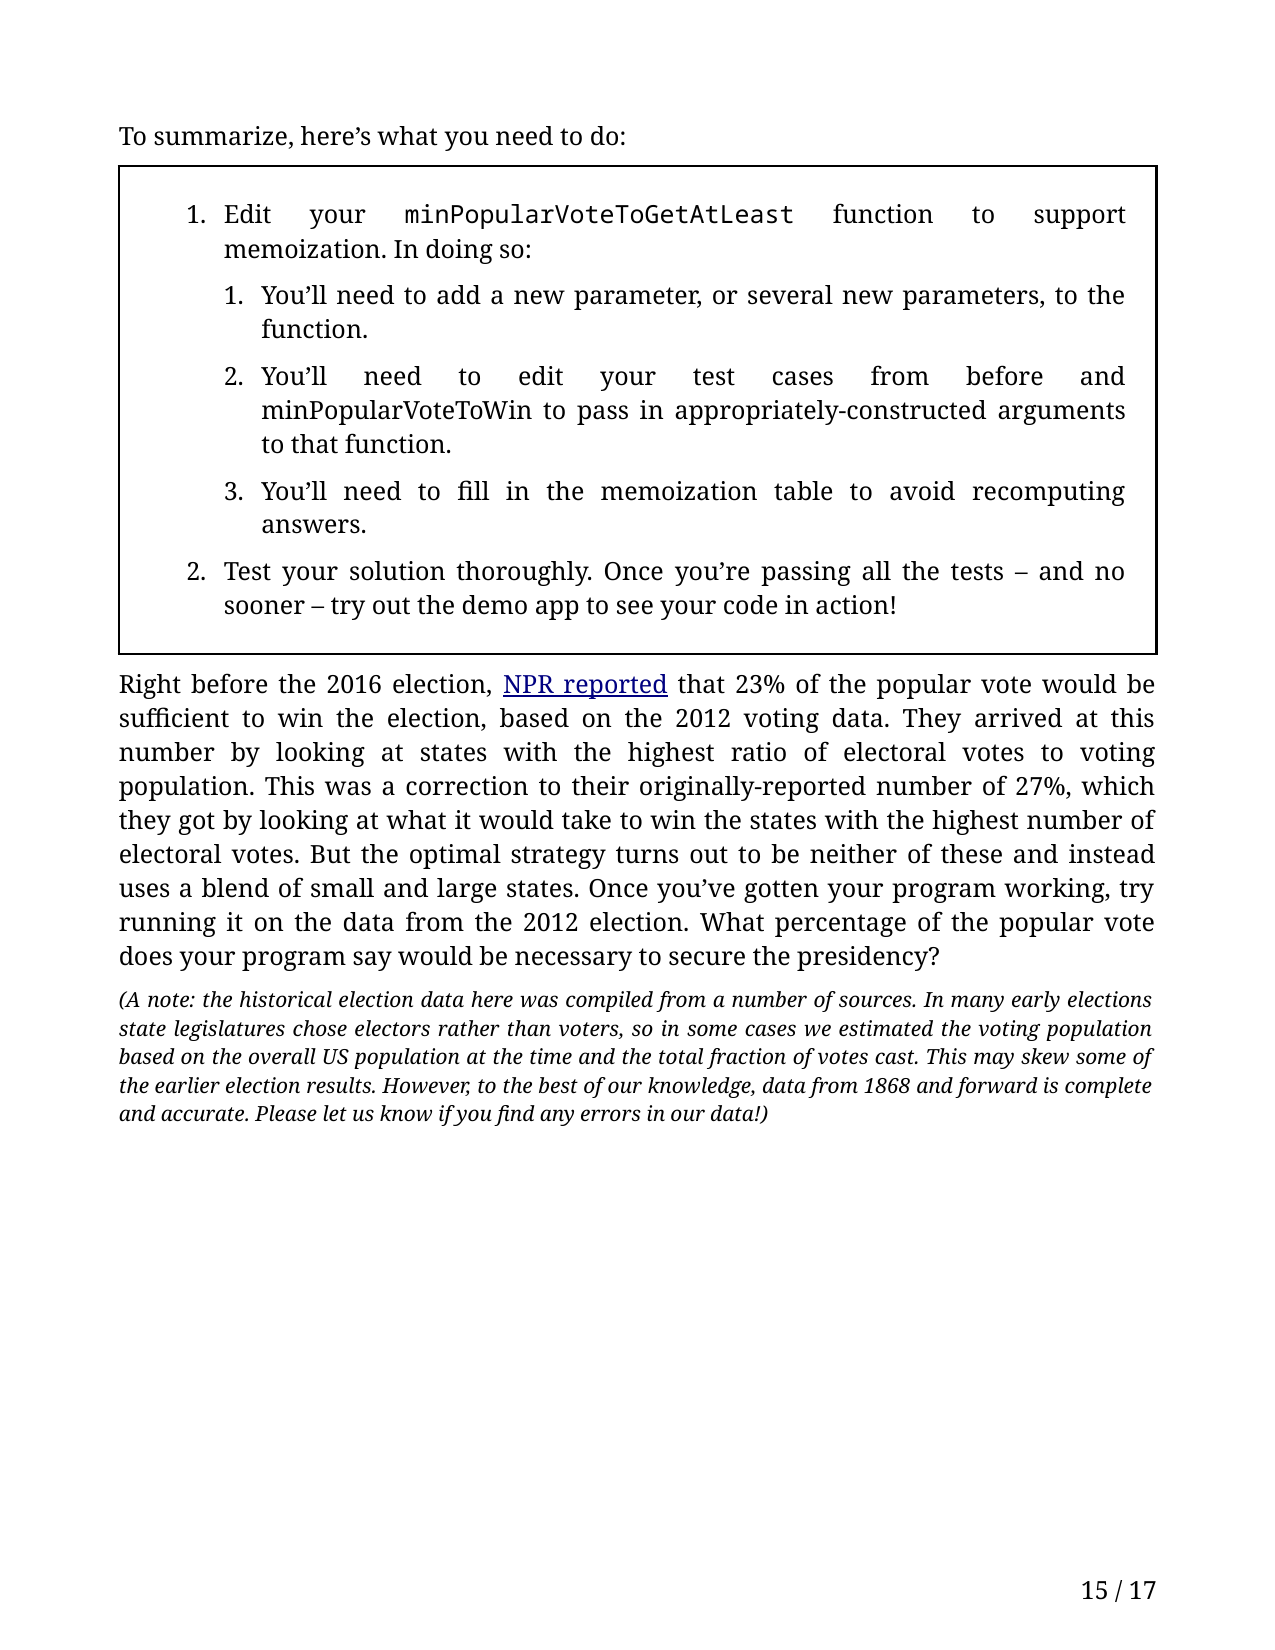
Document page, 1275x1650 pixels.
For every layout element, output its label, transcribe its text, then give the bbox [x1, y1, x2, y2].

text Right before the 2016 election, NPR reported that 23% of the popular vote would be sufficient to win the election, based on the 2012 voting data. They arrived at this number by looking at states with the highest ratio of electoral votes to voting population. This was a correction to their originally-reported number of 27%, which they got by looking at what it would take to win the states with the highest number of electoral votes. But the optimal strategy turns out to be neither of these and instead uses a blend of small and large states. Once you’ve gotten your program working, try running it on the data from the 2012 election. What percentage of the popular vote does your program say would be necessary to secure the presidency? [118, 666, 1156, 973]
table_header Edit your minPopularVoteToGetAtLeast function to support memoization. In doing so: You’ll need to add a new parameter, or several new parameters, to the function. You’ll need to edit your test cases from before and minPopularVoteToWin to pass in appropriately-constructed arguments to that function. You’ll need to fill in the memoization table to avoid recomputing answers. Test your solution thoroughly. Once you’re passing all the tests – and no sooner – try out the demo app to see your code in action! [120, 167, 1155, 652]
text To summarize, here’s what you need to do: [118, 118, 1156, 153]
text (A note: the historical election data here was compiled from a number of sources. In many early elections state legislatures chose electors rather than voters, so in some cases we estimated the voting population based on the overall US population at the time and the total fraction of votes cast. This may skew some of the earlier election results. However, to the best of our knowledge, data from 1868 and forward is complete and accurate. Please let us know if you find any errors in our data!) [118, 986, 1156, 1128]
